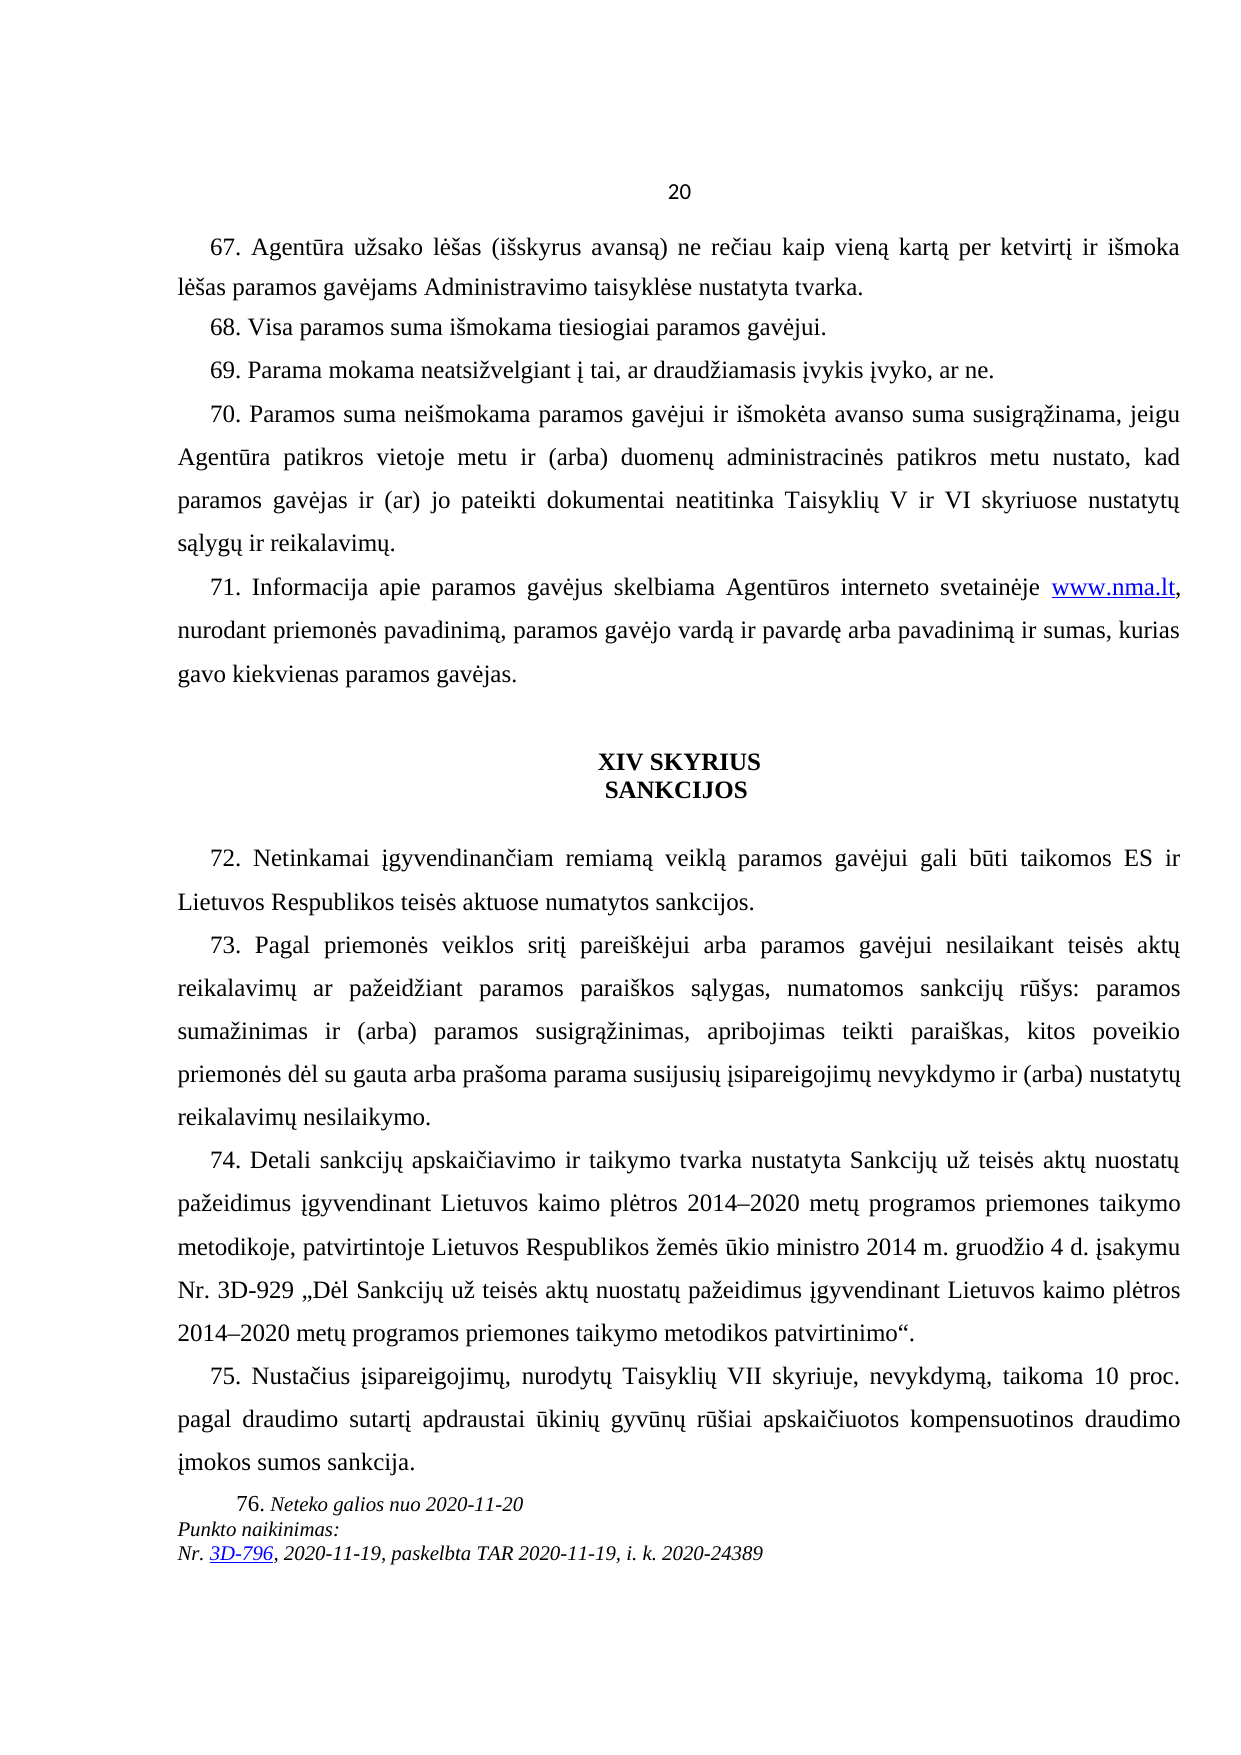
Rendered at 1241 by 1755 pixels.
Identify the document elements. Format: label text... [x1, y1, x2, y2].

text 73. Pagal priemonės veiklos sritį pareiškėjui arba paramos gavėjui nesilaikant teisės aktų reikalavimų ar pažeidžiant paramos paraiškos sąlygas, numatomos sankcijų rūšys: paramos sumažinimas ir (arba) paramos susigrąžinimas, apribojimas teikti paraiškas, kitos poveikio priemonės dėl su gauta arba prašoma parama susijusių įsipareigojimų nevykdymo ir (arba) nustatytų reikalavimų nesilaikymo. [177, 930, 1181, 1131]
text 71. Informacija apie paramos gavėjus skelbiama Agentūros interneto svetainėje www.nma.lt, nurodant priemonės pavadinimą, paramos gavėjo vardą ir pavardę arba pavadinimą ir sumas, kurias gavo kiekvienas paramos gavėjas. [177, 572, 1181, 688]
text Punkto naikinimas: [177, 1517, 1181, 1541]
text 72. Netinkamai įgyvendinančiam remiamą veiklą paramos gavėjui gali būti taikomos ES ir Lietuvos Respublikos teisės aktuose numatytos sankcijos. [177, 843, 1181, 915]
text 68. Visa paramos suma išmokama tiesiogiai paramos gavėjui. [177, 312, 1181, 341]
text 75. Nustačius įsipareigojimų, nurodytų Taisyklių VII skyriuje, nevykdymą, taikoma 10 proc. pagal draudimo sutartį apdraustai ūkinių gyvūnų rūšiai apskaičiuotos kompensuotinos draudimo įmokos sumos sankcija. [177, 1361, 1181, 1476]
text 70. Paramos suma neišmokama paramos gavėjui ir išmokėta avanso suma susigrąžinama, jeigu Agentūra patikros vietoje metu ir (arba) duomenų administracinės patikros metu nustato, kad paramos gavėjas ir (ar) jo pateikti dokumentai neatitinka Taisyklių V ir VI skyriuose nustatytų sąlygų ir reikalavimų. [177, 399, 1181, 557]
text 74. Detali sankcijų apskaičiavimo ir taikymo tvarka nustatyta Sankcijų už teisės aktų nuostatų pažeidimus įgyvendinant Lietuvos kaimo plėtros 2014–2020 metų programos priemones taikymo metodikoje, patvirtintoje Lietuvos Respublikos žemės ūkio ministro 2014 m. gruodžio 4 d. įsakymu Nr. 3D-929 „Dėl Sankcijų už teisės aktų nuostatų pažeidimus įgyvendinant Lietuvos kaimo plėtros 2014–2020 metų programos priemones taikymo metodikos patvirtinimo“. [177, 1145, 1181, 1347]
text 76. Neteko galios nuo 2020-11-20 [177, 1490, 1181, 1517]
text SANKCIJOS [177, 775, 1181, 804]
text XIV SKYRIUS [177, 747, 1181, 775]
text 67. Agentūra užsako lėšas (išskyrus avansą) ne rečiau kaip vieną kartą per ketvirtį ir išmoka lėšas paramos gavėjams Administravimo taisyklėse nustatyta tvarka. [177, 232, 1181, 301]
text 69. Parama mokama neatsižvelgiant į tai, ar draudžiamasis įvykis įvyko, ar ne. [177, 355, 1181, 384]
text Nr. 3D-796, 2020-11-19, paskelbta TAR 2020-11-19, i. k. 2020-24389 [177, 1541, 1181, 1565]
